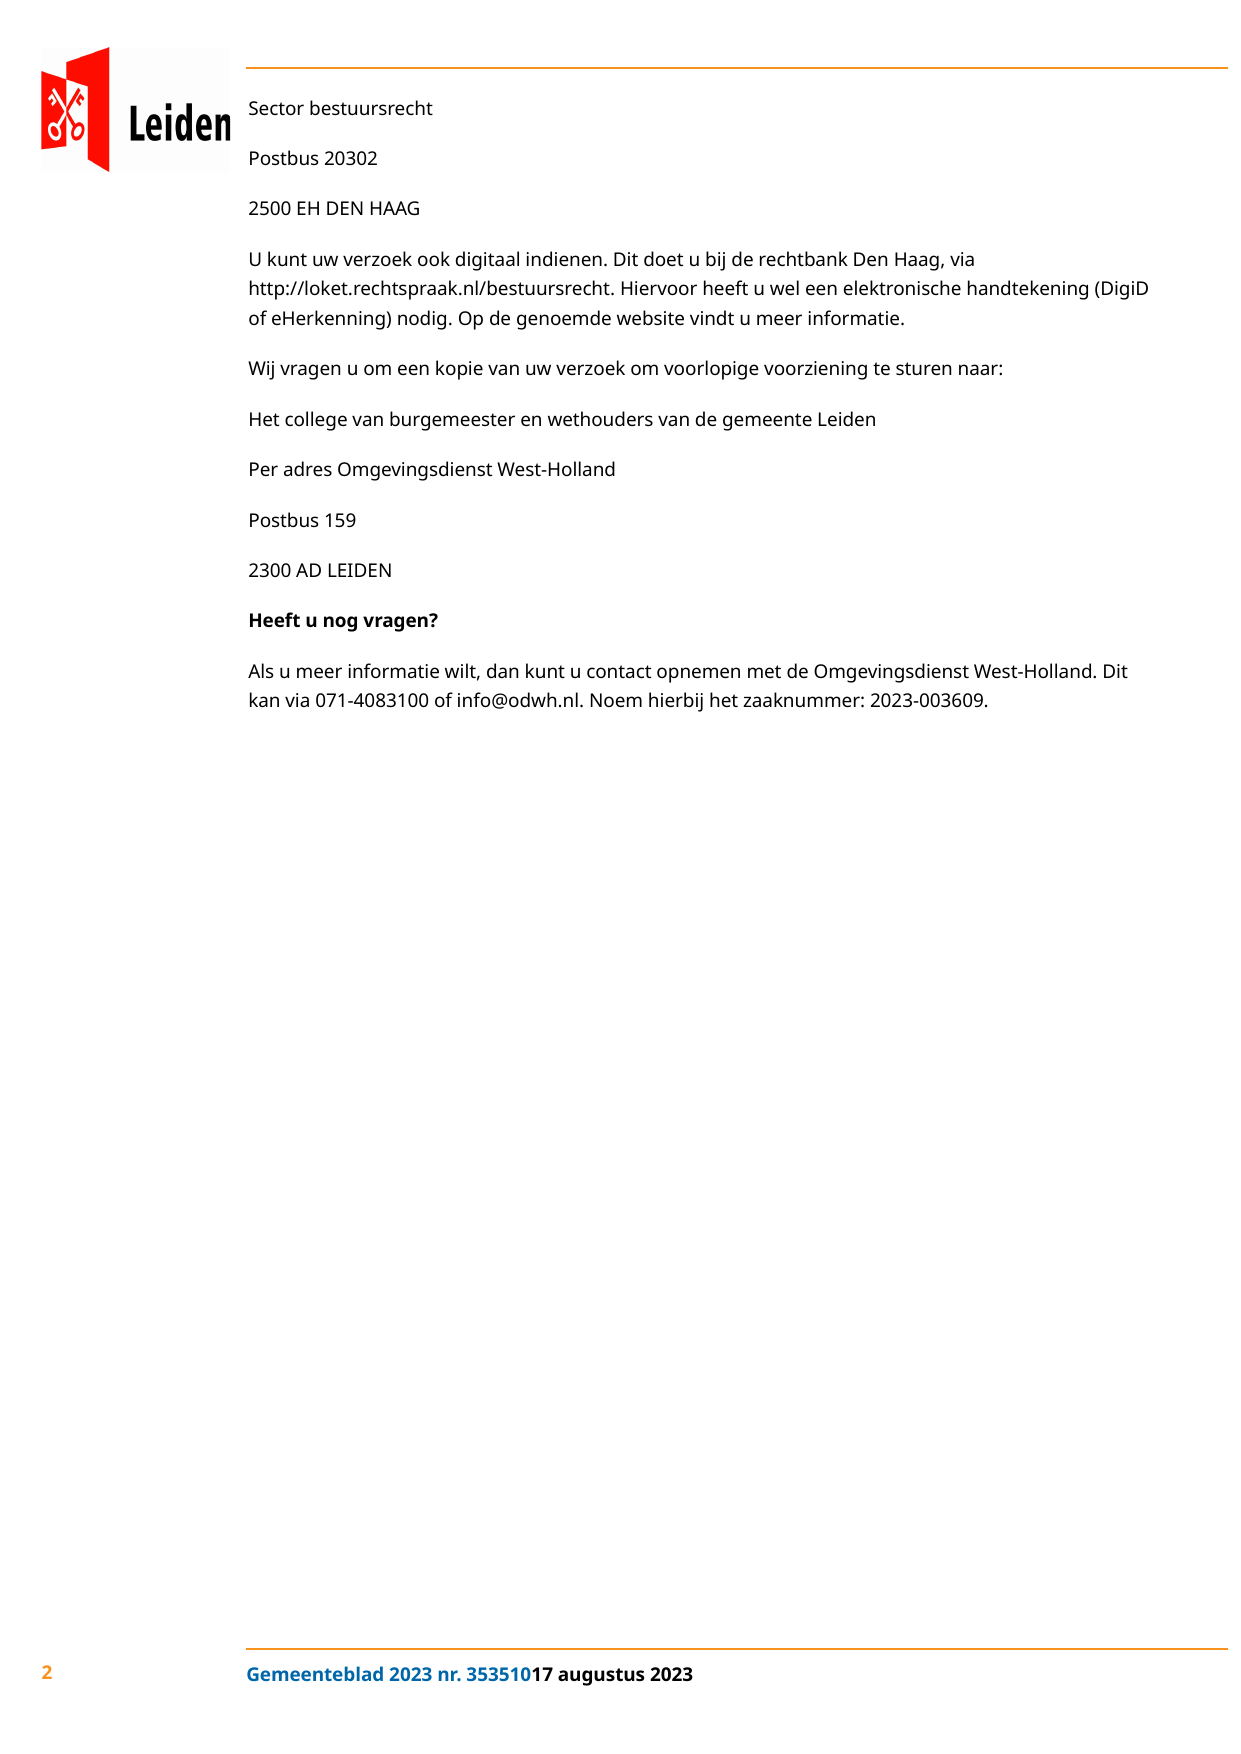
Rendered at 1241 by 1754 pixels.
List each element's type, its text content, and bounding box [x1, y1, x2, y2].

text Sector bestuursrecht [248, 95, 1152, 121]
text Postbus 20302 [248, 145, 1152, 171]
text 2500 EH DEN HAAG [248, 196, 1152, 221]
text Per adres Omgevingsdienst West-Holland [248, 456, 1152, 482]
text Postbus 159 [248, 507, 1152, 533]
text 2300 AD LEIDEN [248, 557, 1152, 583]
text Heeft u nog vragen? [248, 608, 1152, 633]
text U kunt uw verzoek ook digitaal indienen. Dit doet u bij de rechtbank Den Haag, via http://loket.rechtspraak.nl/bestuursrecht. Hiervoor heeft u wel een elektronische handtekening (DigiD of eHerkenning) nodig. Op de genoemde website vindt u meer informatie. [248, 246, 1152, 331]
text Wij vragen u om een kopie van uw verzoek om voorlopige voorziening te sturen naar: [248, 356, 1152, 381]
text Als u meer informatie wilt, dan kunt u contact opnemen met de Omgevingsdienst West-Holland. Dit kan via 071-4083100 of info@odwh.nl. Noem hierbij het zaaknummer: 2023-003609. [248, 658, 1152, 713]
text Het college van burgemeester en wethouders van de gemeente Leiden [248, 406, 1152, 432]
picture [41, 47, 231, 172]
